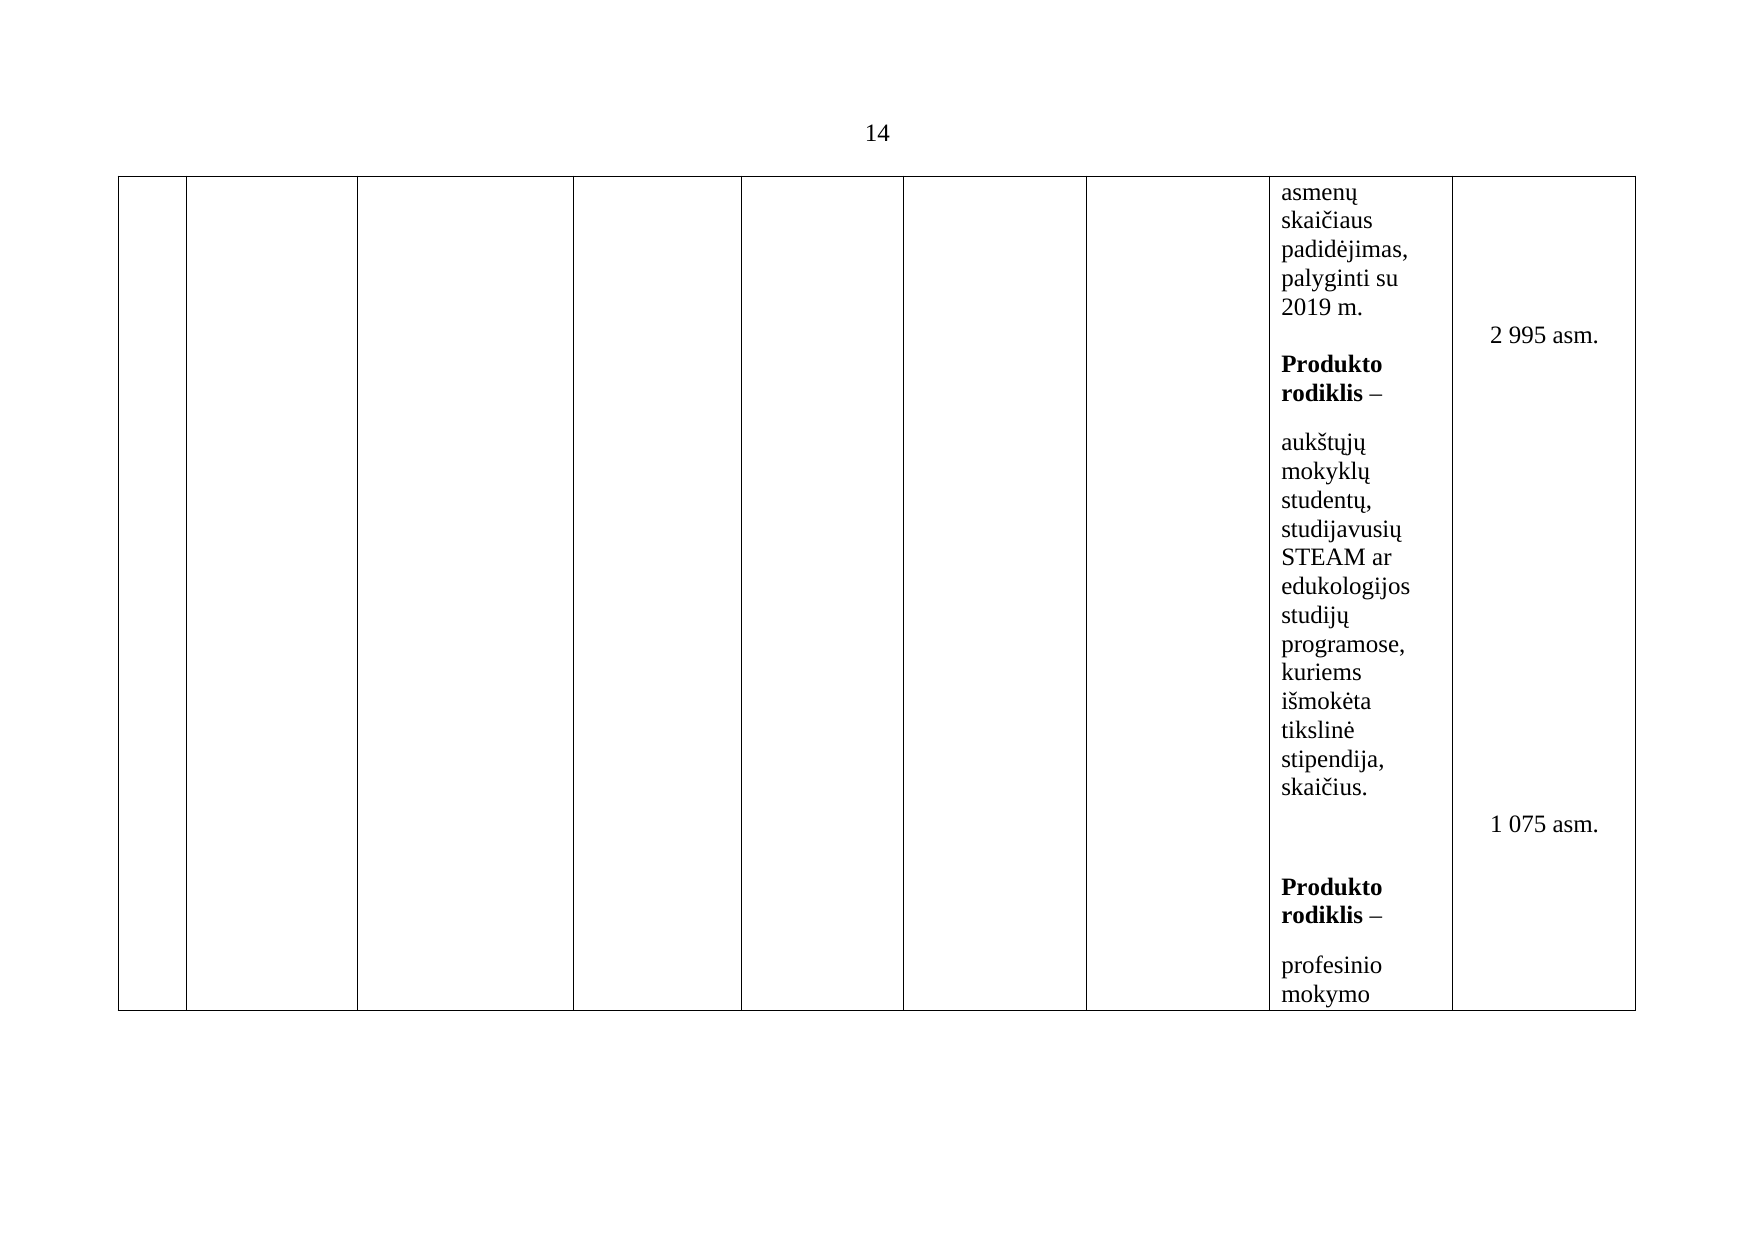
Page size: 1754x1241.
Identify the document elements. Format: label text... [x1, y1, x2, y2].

table_cell [1087, 177, 1269, 1010]
table_cell [574, 177, 741, 1010]
table_cell [119, 177, 186, 1010]
table_cell [742, 177, 903, 1010]
table_cell 2 995 asm. 1 075 asm. [1453, 177, 1635, 1010]
table_cell asmenų skaičiaus padidėjimas, palyginti su 2019 m. Produkto rodiklis – aukštųjų mokyklų studentų, studijavusių STEAM ar edukologijos studijų programose, kuriems išmokėta tikslinė stipendija, skaičius. Produkto rodiklis – profesinio mokymo [1270, 177, 1452, 1010]
table_cell [904, 177, 1086, 1010]
table_cell [187, 177, 357, 1010]
table_cell [358, 177, 573, 1010]
